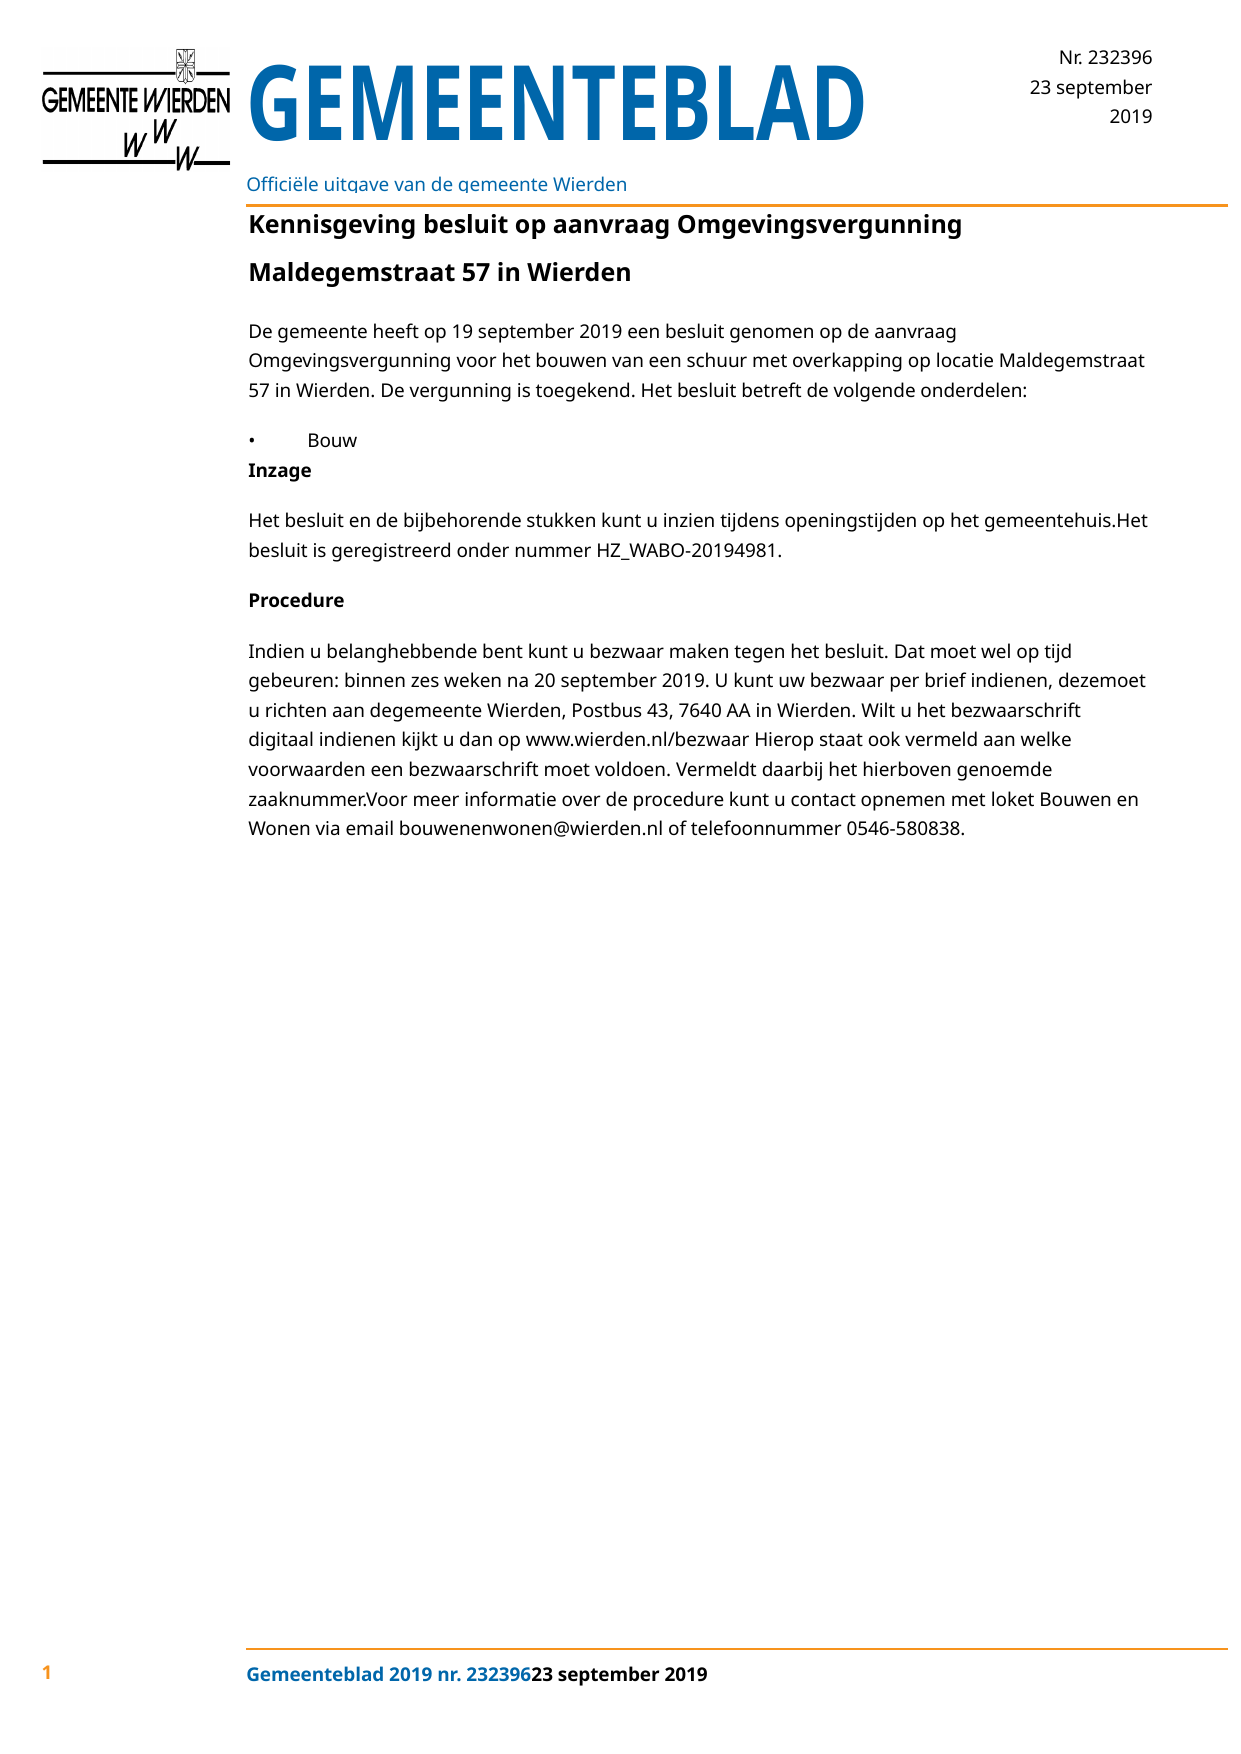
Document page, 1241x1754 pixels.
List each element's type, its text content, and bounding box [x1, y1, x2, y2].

text Inzage [248, 457, 1152, 483]
text Procedure [248, 587, 1152, 613]
text Kennisgeving besluit op aanvraag Omgevingsvergunning Maldegemstraat 57 in Wierden [248, 207, 1152, 288]
list Bouw [248, 427, 1152, 453]
text Het besluit en de bijbehorende stukken kunt u inzien tijdens openingstijden op het gemeentehuis.Het besluit is geregistreerd onder nummer HZ_WABO-20194981. [248, 507, 1152, 563]
text De gemeente heeft op 19 september 2019 een besluit genomen op de aanvraag Omgevingsvergunning voor het bouwen van een schuur met overkapping op locatie Maldegemstraat 57 in Wierden. De vergunning is toegekend. Het besluit betreft de volgende onderdelen: [248, 318, 1152, 403]
picture [41, 47, 231, 172]
text Indien u belanghebbende bent kunt u bezwaar maken tegen het besluit. Dat moet wel op tijd gebeuren: binnen zes weken na 20 september 2019. U kunt uw bezwaar per brief indienen, dezemoet u richten aan degemeente Wierden, Postbus 43, 7640 AA in Wierden. Wilt u het bezwaarschrift digitaal indienen kijkt u dan op www.wierden.nl/bezwaar Hierop staat ook vermeld aan welke voorwaarden een bezwaarschrift moet voldoen. Vermeldt daarbij het hierboven genoemde zaaknummer.Voor meer informatie over de procedure kunt u contact opnemen met loket Bouwen en Wonen via email bouwenenwonen@wierden.nl of telefoonnummer 0546-580838. [248, 638, 1152, 841]
